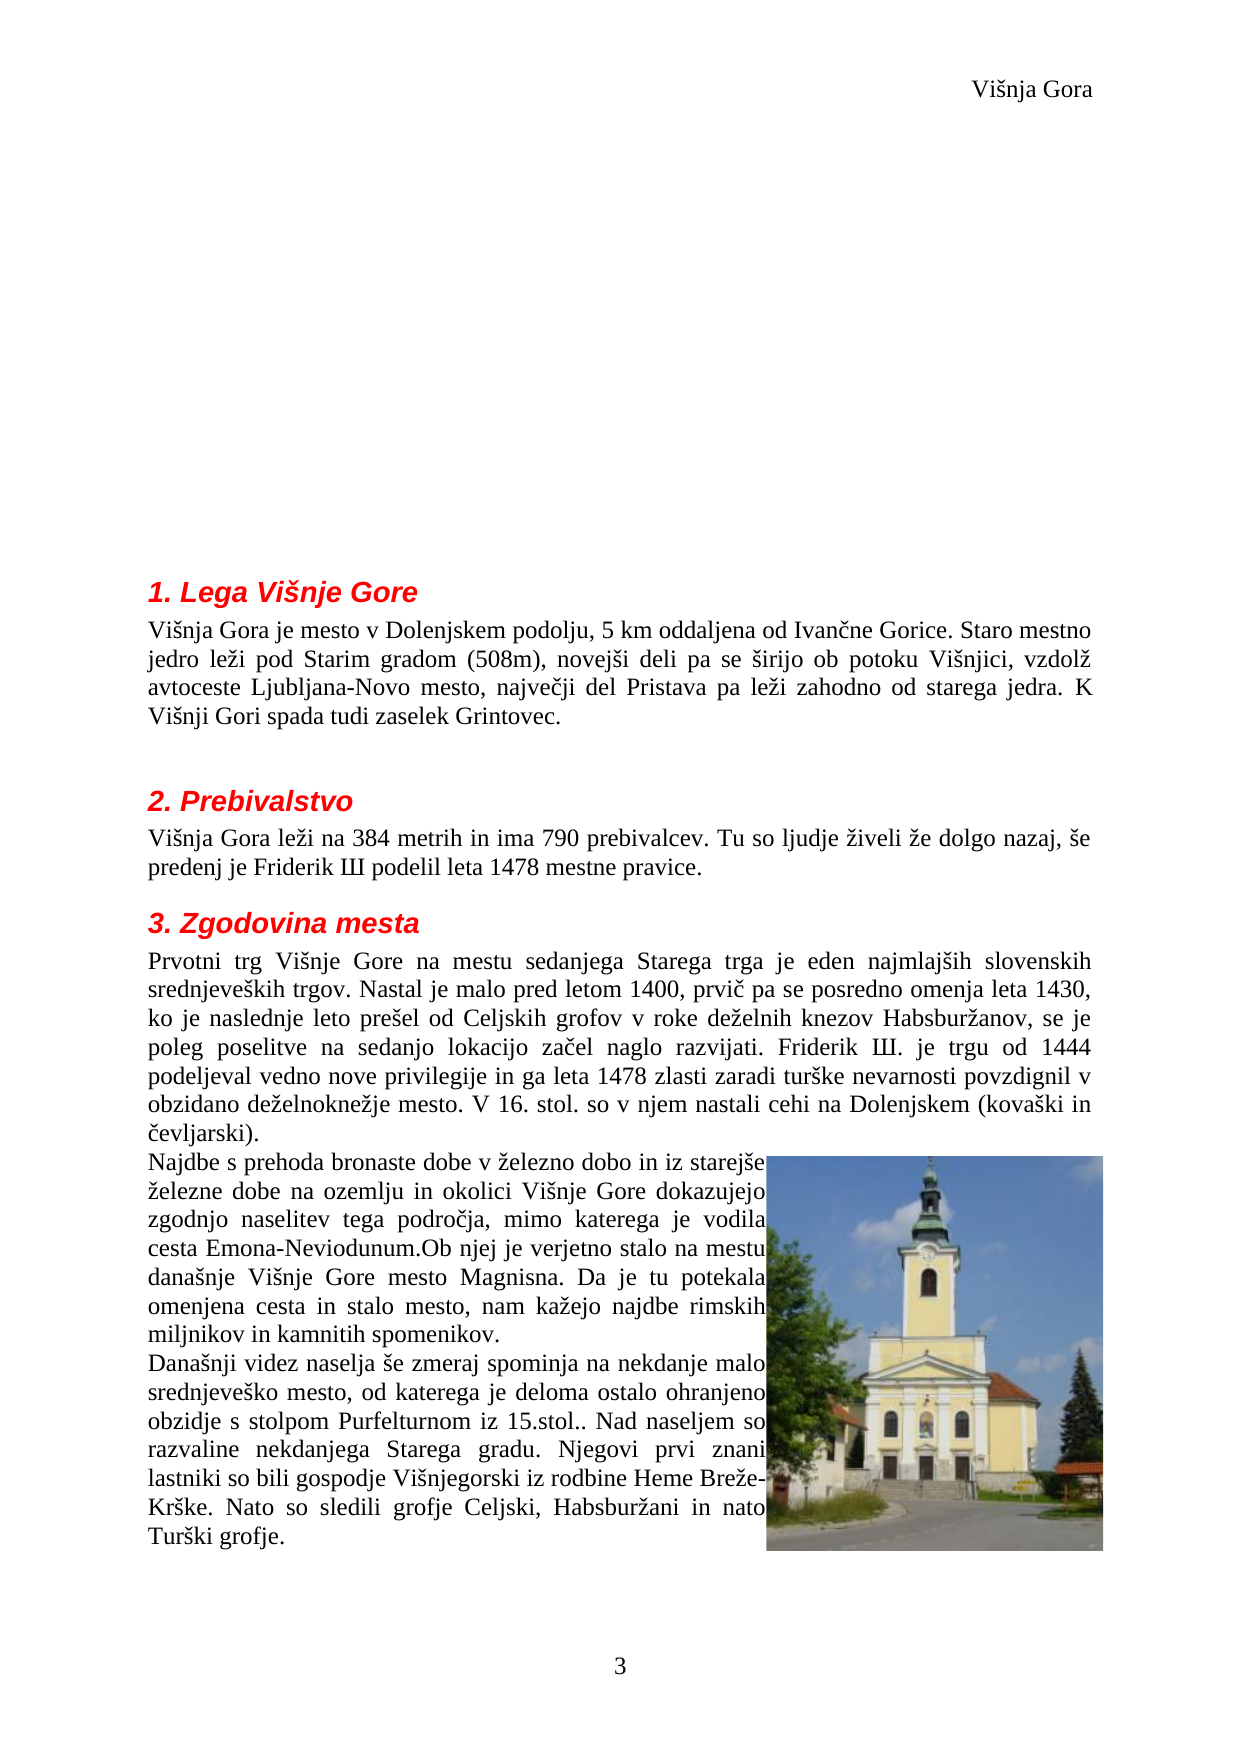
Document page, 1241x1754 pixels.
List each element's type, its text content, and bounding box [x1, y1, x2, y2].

subtitle 2. Prebivalstvo [148, 784, 1093, 817]
subtitle 1. Lega Višnje Gore [148, 575, 1093, 609]
picture [766, 1156, 1104, 1551]
text Višnja Gora leži na 384 metrih in ima 790 prebivalcev. Tu so ljudje živeli že dolgo nazaj, še predenj je Friderik Ш podelil leta 1478 mestne pravice. [148, 823, 1093, 881]
text Današnji videz naselja še zmeraj spominja na nekdanje malo srednjeveško mesto, od katerega je deloma ostalo ohranjeno obzidje s stolpom Purfelturnom iz 15.stol.. Nad naseljem so razvaline nekdanjega Starega gradu. Njegovi prvi znani lastniki so bili gospodje Višnjegorski iz rodbine Heme Breže-Krške. Nato so sledili grofje Celjski, Habsburžani in nato Turški grofje. [148, 1348, 766, 1549]
text Prvotni trg Višnje Gore na mestu sedanjega Starega trga je eden najmlajših slovenskih srednjeveških trgov. Nastal je malo pred letom 1400, prvič pa se posredno omenja leta 1430, ko je naslednje leto prešel od Celjskih grofov v roke deželnih knezov Habsburžanov, se je poleg poselitve na sedanjo lokacijo začel naglo razvijati. Friderik Ш. je trgu od 1444 podeljeval vedno nove privilegije in ga leta 1478 zlasti zaradi turške nevarnosti povzdignil v obzidano deželnoknežje mesto. V 16. stol. so v njem nastali cehi na Dolenjskem (kovaški in čevljarski). [148, 946, 1093, 1147]
text Višnja Gora je mesto v Dolenjskem podolju, 5 km oddaljena od Ivančne Gorice. Staro mestno jedro leži pod Starim gradom (508m), novejši deli pa se širijo ob potoku Višnjici, vzdolž avtoceste Ljubljana-Novo mesto, največji del Pristava pa leži zahodno od starega jedra. K Višnji Gori spada tudi zaselek Grintovec. [148, 615, 1093, 730]
subtitle 3. Zgodovina mesta [148, 906, 1093, 939]
text Najdbe s prehoda bronaste dobe v železno dobo in iz starejše železne dobe na ozemlju in okolici Višnje Gore dokazujejo zgodnjo naselitev tega področja, mimo katerega je vodila cesta Emona-Neviodunum.Ob njej je verjetno stalo na mestu današnje Višnje Gore mesto Magnisna. Da je tu potekala omenjena cesta in stalo mesto, nam kažejo najdbe rimskih miljnikov in kamnitih spomenikov. [148, 1147, 1093, 1348]
